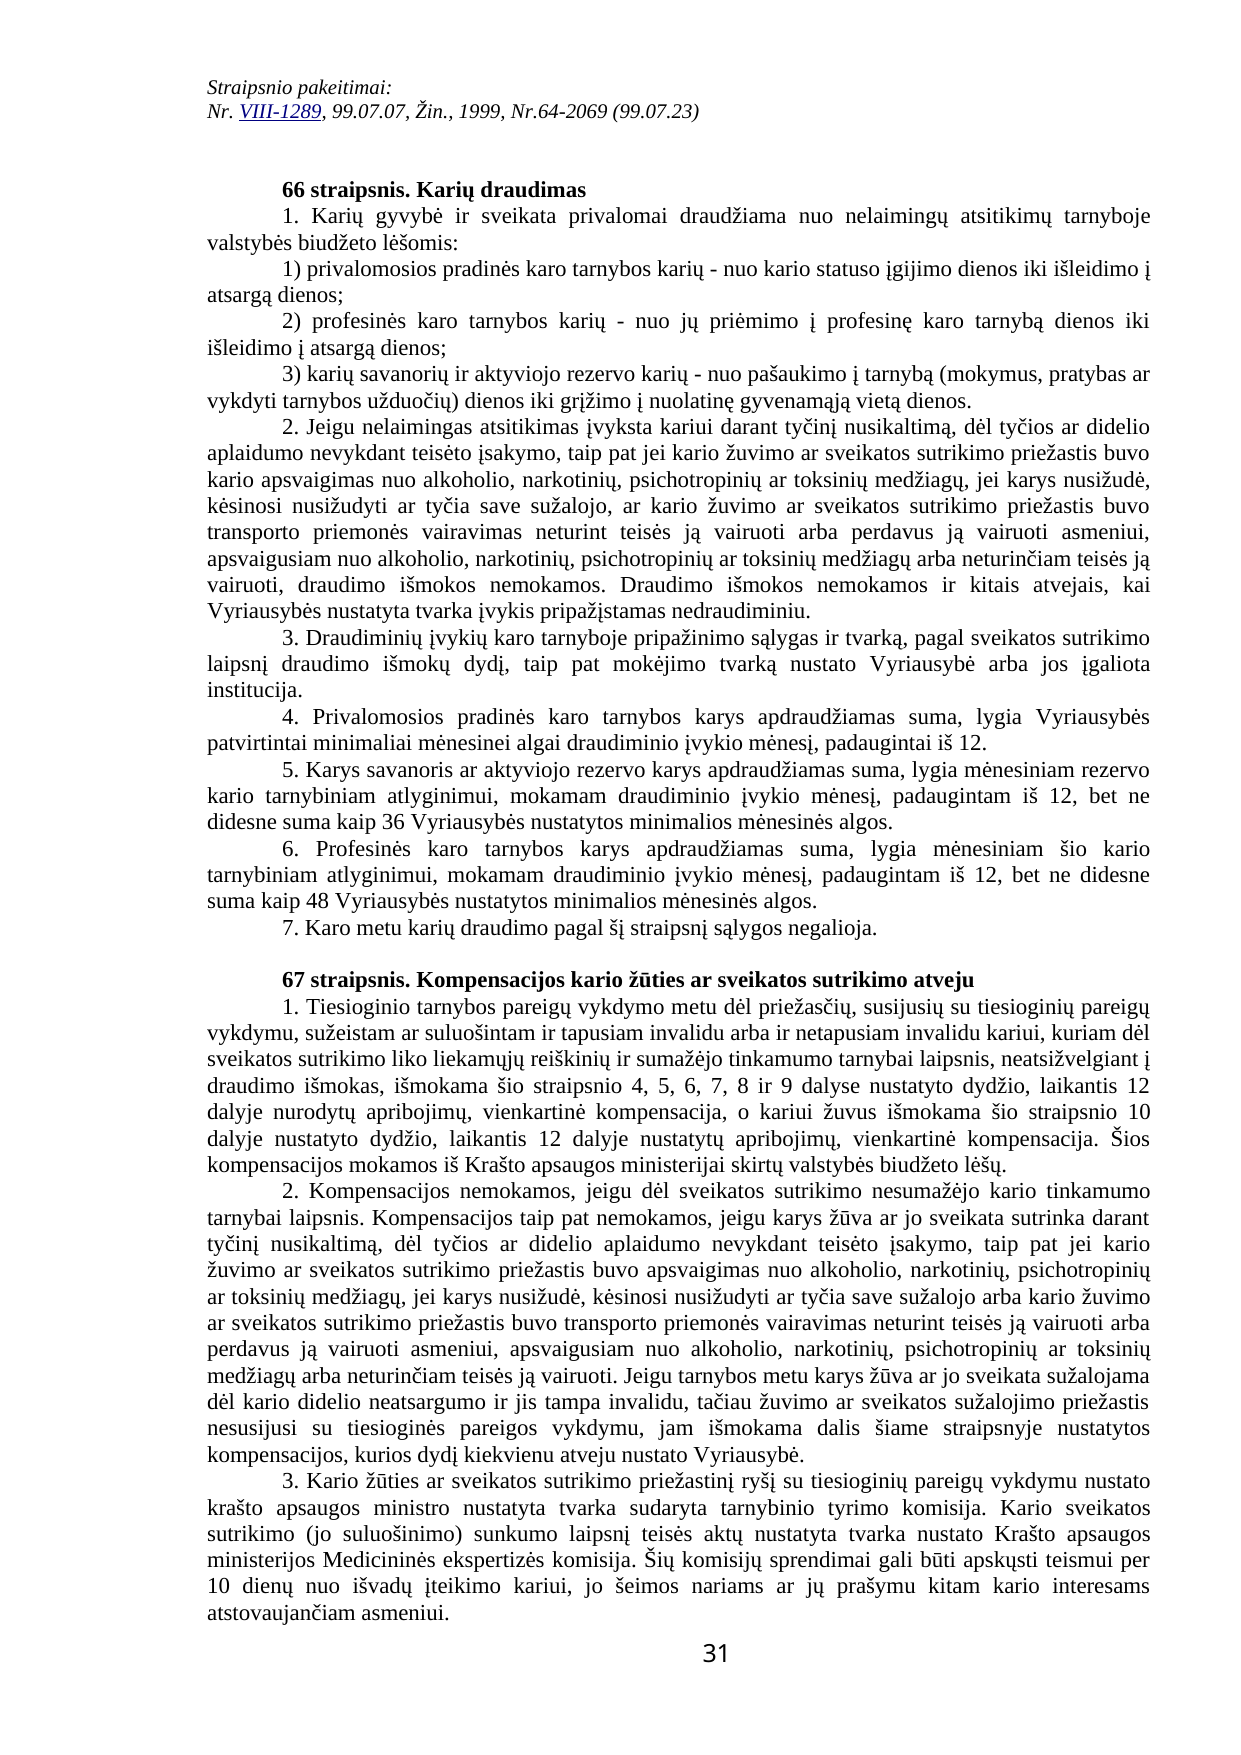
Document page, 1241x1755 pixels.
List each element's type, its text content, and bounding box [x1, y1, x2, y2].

text 5. Karys savanoris ar aktyviojo rezervo karys apdraudžiamas suma, lygia mėnesiniam rezervo kario tarnybiniam atlyginimui, mokamam draudiminio įvykio mėnesį, padaugintam iš 12, bet ne didesne suma kaip 36 Vyriausybės nustatytos minimalios mėnesinės algos. [207, 756, 1152, 835]
text 3. Kario žūties ar sveikatos sutrikimo priežastinį ryšį su tiesioginių pareigų vykdymu nustato krašto apsaugos ministro nustatyta tvarka sudaryta tarnybinio tyrimo komisija. Kario sveikatos sutrikimo (jo suluošinimo) sunkumo laipsnį teisės aktų nustatyta tvarka nustato Krašto apsaugos ministerijos Medicininės ekspertizės komisija. Šių komisijų sprendimai gali būti apskųsti teismui per 10 dienų nuo išvadų įteikimo kariui, jo šeimos nariams ar jų prašymu kitam kario interesams atstovaujančiam asmeniui. [207, 1467, 1152, 1625]
text 66 straipsnis. Karių draudimas [207, 176, 1152, 202]
text 7. Karo metu karių draudimo pagal šį straipsnį sąlygos negalioja. [207, 914, 1152, 940]
text 1. Karių gyvybė ir sveikata privalomai draudžiama nuo nelaimingų atsitikimų tarnyboje valstybės biudžeto lėšomis: [207, 202, 1152, 255]
text 4. Privalomosios pradinės karo tarnybos karys apdraudžiamas suma, lygia Vyriausybės patvirtintai minimaliai mėnesinei algai draudiminio įvykio mėnesį, padaugintai iš 12. [207, 703, 1152, 756]
text 3. Draudiminių įvykių karo tarnyboje pripažinimo sąlygas ir tvarką, pagal sveikatos sutrikimo laipsnį draudimo išmokų dydį, taip pat mokėjimo tvarką nustato Vyriausybė arba jos įgaliota institucija. [207, 624, 1152, 703]
text 6. Profesinės karo tarnybos karys apdraudžiamas suma, lygia mėnesiniam šio kario tarnybiniam atlyginimui, mokamam draudiminio įvykio mėnesį, padaugintam iš 12, bet ne didesne suma kaip 48 Vyriausybės nustatytos minimalios mėnesinės algos. [207, 835, 1152, 914]
text 67 straipsnis. Kompensacijos kario žūties ar sveikatos sutrikimo atveju [207, 966, 1152, 993]
text 1) privalomosios pradinės karo tarnybos karių - nuo kario statuso įgijimo dienos iki išleidimo į atsargą dienos; [207, 255, 1152, 308]
text Straipsnio pakeitimai: [207, 75, 1152, 99]
text 1. Tiesioginio tarnybos pareigų vykdymo metu dėl priežasčių, susijusių su tiesioginių pareigų vykdymu, sužeistam ar suluošintam ir tapusiam invalidu arba ir netapusiam invalidu kariui, kuriam dėl sveikatos sutrikimo liko liekamųjų reiškinių ir sumažėjo tinkamumo tarnybai laipsnis, neatsižvelgiant į draudimo išmokas, išmokama šio straipsnio 4, 5, 6, 7, 8 ir 9 dalyse nustatyto dydžio, laikantis 12 dalyje nurodytų apribojimų, vienkartinė kompensacija, o kariui žuvus išmokama šio straipsnio 10 dalyje nustatyto dydžio, laikantis 12 dalyje nustatytų apribojimų, vienkartinė kompensacija. Šios kompensacijos mokamos iš Krašto apsaugos ministerijai skirtų valstybės biudžeto lėšų. [207, 993, 1152, 1177]
text Nr. VIII-1289, 99.07.07, Žin., 1999, Nr.64-2069 (99.07.23) [207, 99, 1152, 123]
text 2. Jeigu nelaimingas atsitikimas įvyksta kariui darant tyčinį nusikaltimą, dėl tyčios ar didelio aplaidumo nevykdant teisėto įsakymo, taip pat jei kario žuvimo ar sveikatos sutrikimo priežastis buvo kario apsvaigimas nuo alkoholio, narkotinių, psichotropinių ar toksinių medžiagų, jei karys nusižudė, kėsinosi nusižudyti ar tyčia save sužalojo, ar kario žuvimo ar sveikatos sutrikimo priežastis buvo transporto priemonės vairavimas neturint teisės ją vairuoti arba perdavus ją vairuoti asmeniui, apsvaigusiam nuo alkoholio, narkotinių, psichotropinių ar toksinių medžiagų arba neturinčiam teisės ją vairuoti, draudimo išmokos nemokamos. Draudimo išmokos nemokamos ir kitais atvejais, kai Vyriausybės nustatyta tvarka įvykis pripažįstamas nedraudiminiu. [207, 413, 1152, 624]
text 3) karių savanorių ir aktyviojo rezervo karių - nuo pašaukimo į tarnybą (mokymus, pratybas ar vykdyti tarnybos užduočių) dienos iki grįžimo į nuolatinę gyvenamąją vietą dienos. [207, 360, 1152, 413]
text 2) profesinės karo tarnybos karių - nuo jų priėmimo į profesinę karo tarnybą dienos iki išleidimo į atsargą dienos; [207, 308, 1152, 360]
text 2. Kompensacijos nemokamos, jeigu dėl sveikatos sutrikimo nesumažėjo kario tinkamumo tarnybai laipsnis. Kompensacijos taip pat nemokamos, jeigu karys žūva ar jo sveikata sutrinka darant tyčinį nusikaltimą, dėl tyčios ar didelio aplaidumo nevykdant teisėto įsakymo, taip pat jei kario žuvimo ar sveikatos sutrikimo priežastis buvo apsvaigimas nuo alkoholio, narkotinių, psichotropinių ar toksinių medžiagų, jei karys nusižudė, kėsinosi nusižudyti ar tyčia save sužalojo arba kario žuvimo ar sveikatos sutrikimo priežastis buvo transporto priemonės vairavimas neturint teisės ją vairuoti arba perdavus ją vairuoti asmeniui, apsvaigusiam nuo alkoholio, narkotinių, psichotropinių ar toksinių medžiagų arba neturinčiam teisės ją vairuoti. Jeigu tarnybos metu karys žūva ar jo sveikata sužalojama dėl kario didelio neatsargumo ir jis tampa invalidu, tačiau žuvimo ar sveikatos sužalojimo priežastis nesusijusi su tiesioginės pareigos vykdymu, jam išmokama dalis šiame straipsnyje nustatytos kompensacijos, kurios dydį kiekvienu atveju nustato Vyriausybė. [207, 1177, 1152, 1467]
